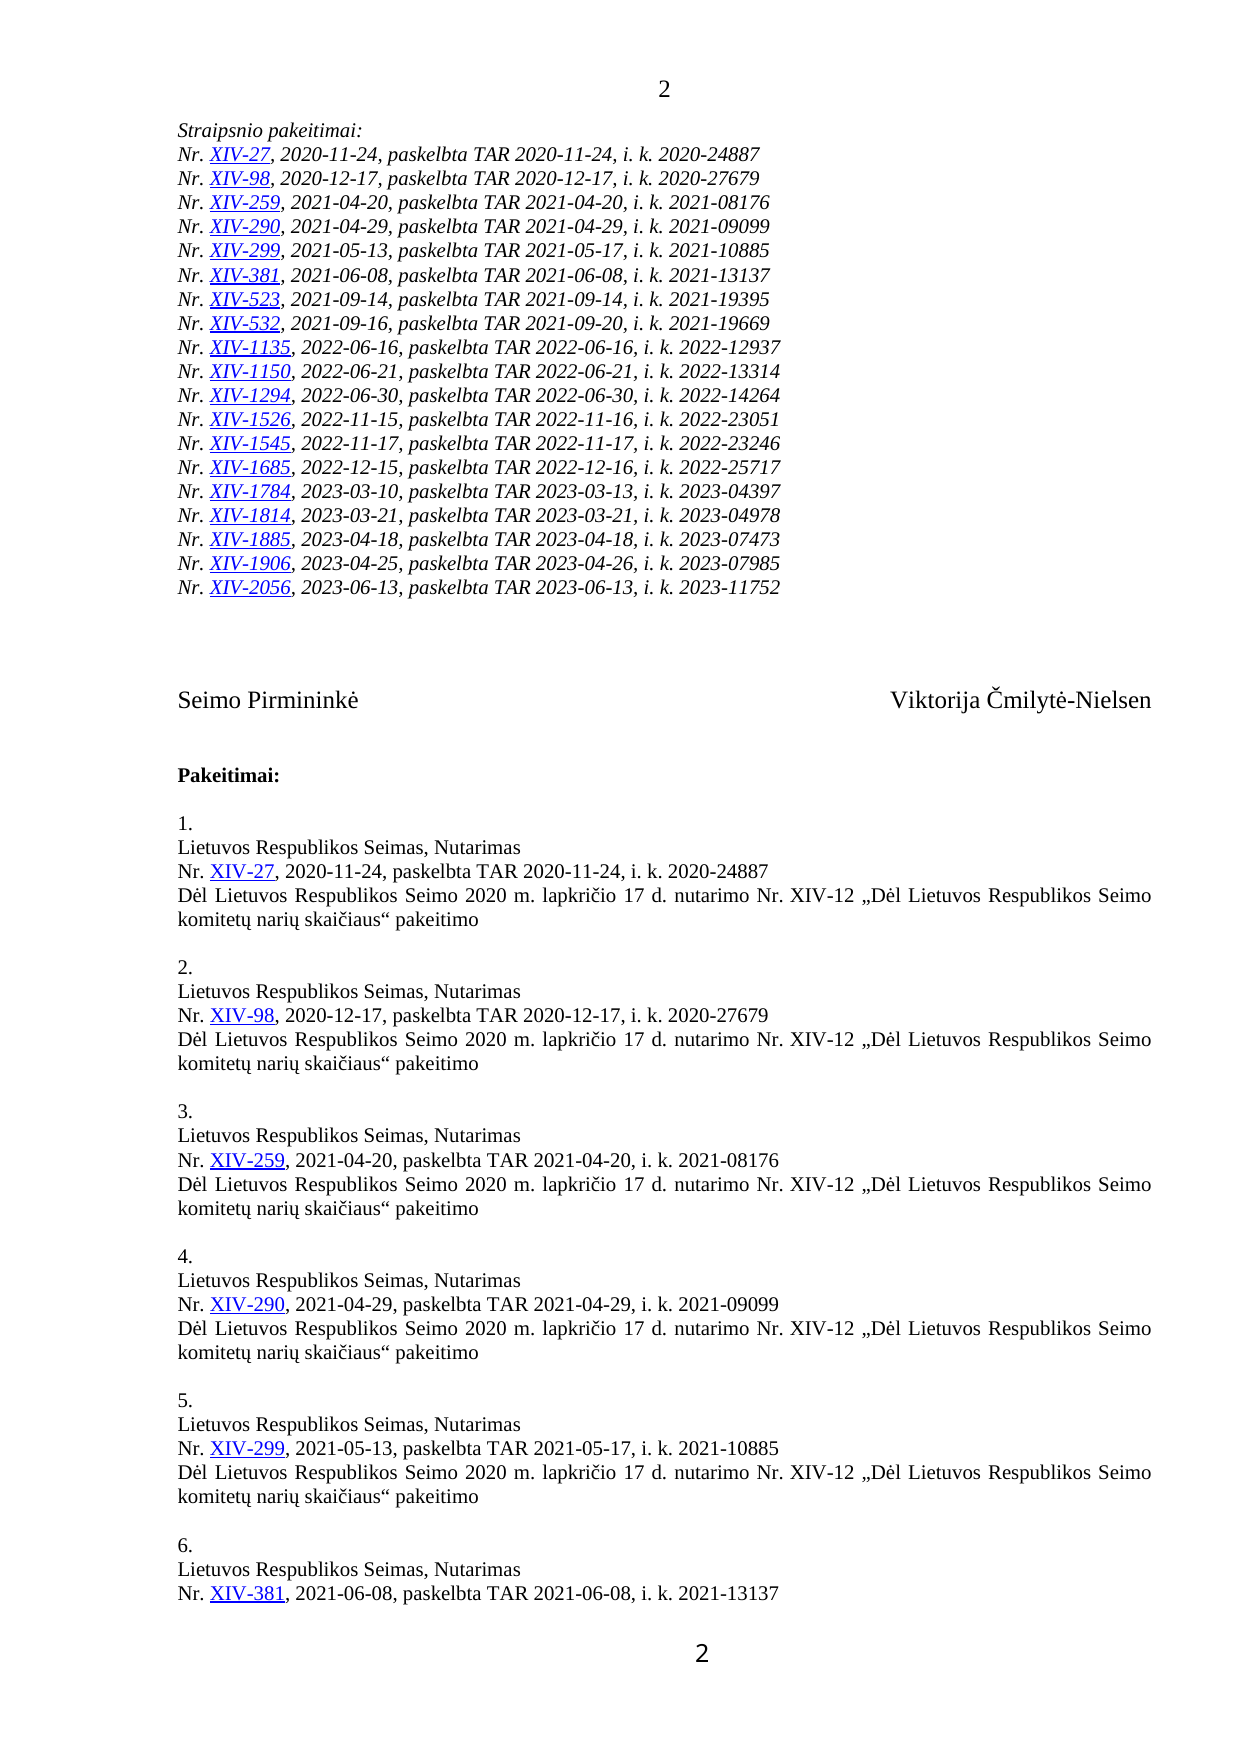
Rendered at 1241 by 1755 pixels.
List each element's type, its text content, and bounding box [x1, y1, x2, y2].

text Nr. XIV-1545, 2022-11-17, paskelbta TAR 2022-11-17, i. k. 2022-23246 [177, 431, 1152, 455]
text Lietuvos Respublikos Seimas, Nutarimas [177, 1123, 1152, 1147]
text Dėl Lietuvos Respublikos Seimo 2020 m. lapkričio 17 d. nutarimo Nr. XIV-12 „Dėl Lietuvos Respublikos Seimo komitetų narių skaičiaus“ pakeitimo [177, 883, 1152, 931]
text Lietuvos Respublikos Seimas, Nutarimas [177, 835, 1152, 859]
text Lietuvos Respublikos Seimas, Nutarimas [177, 1557, 1152, 1581]
text Lietuvos Respublikos Seimas, Nutarimas [177, 1268, 1152, 1292]
text Nr. XIV-1150, 2022-06-21, paskelbta TAR 2022-06-21, i. k. 2022-13314 [177, 359, 1152, 383]
text 1. [177, 811, 1152, 835]
text Dėl Lietuvos Respublikos Seimo 2020 m. lapkričio 17 d. nutarimo Nr. XIV-12 „Dėl Lietuvos Respublikos Seimo komitetų narių skaičiaus“ pakeitimo [177, 1027, 1152, 1075]
text Nr. XIV-299, 2021-05-13, paskelbta TAR 2021-05-17, i. k. 2021-10885 [177, 238, 1152, 262]
text Nr. XIV-1784, 2023-03-10, paskelbta TAR 2023-03-13, i. k. 2023-04397 [177, 479, 1152, 503]
text Nr. XIV-381, 2021-06-08, paskelbta TAR 2021-06-08, i. k. 2021-13137 [177, 262, 1152, 287]
text Nr. XIV-290, 2021-04-29, paskelbta TAR 2021-04-29, i. k. 2021-09099 [177, 1292, 1152, 1316]
text Nr. XIV-290, 2021-04-29, paskelbta TAR 2021-04-29, i. k. 2021-09099 [177, 214, 1152, 238]
text Dėl Lietuvos Respublikos Seimo 2020 m. lapkričio 17 d. nutarimo Nr. XIV-12 „Dėl Lietuvos Respublikos Seimo komitetų narių skaičiaus“ pakeitimo [177, 1316, 1152, 1364]
text Nr. XIV-1885, 2023-04-18, paskelbta TAR 2023-04-18, i. k. 2023-07473 [177, 527, 1152, 551]
text Nr. XIV-27, 2020-11-24, paskelbta TAR 2020-11-24, i. k. 2020-24887 [177, 859, 1152, 883]
text Nr. XIV-1814, 2023-03-21, paskelbta TAR 2023-03-21, i. k. 2023-04978 [177, 503, 1152, 527]
text Nr. XIV-1526, 2022-11-15, paskelbta TAR 2022-11-16, i. k. 2022-23051 [177, 407, 1152, 431]
text Nr. XIV-1135, 2022-06-16, paskelbta TAR 2022-06-16, i. k. 2022-12937 [177, 335, 1152, 359]
text Nr. XIV-299, 2021-05-13, paskelbta TAR 2021-05-17, i. k. 2021-10885 [177, 1436, 1152, 1460]
text Nr. XIV-1906, 2023-04-25, paskelbta TAR 2023-04-26, i. k. 2023-07985 [177, 551, 1152, 575]
text Nr. XIV-1294, 2022-06-30, paskelbta TAR 2022-06-30, i. k. 2022-14264 [177, 383, 1152, 407]
text Nr. XIV-532, 2021-09-16, paskelbta TAR 2021-09-20, i. k. 2021-19669 [177, 311, 1152, 335]
text Straipsnio pakeitimai: [177, 118, 1152, 142]
text Nr. XIV-2056, 2023-06-13, paskelbta TAR 2023-06-13, i. k. 2023-11752 [177, 575, 1152, 599]
text 4. [177, 1244, 1152, 1268]
text Nr. XIV-98, 2020-12-17, paskelbta TAR 2020-12-17, i. k. 2020-27679 [177, 166, 1152, 190]
text 6. [177, 1532, 1152, 1557]
text Nr. XIV-1685, 2022-12-15, paskelbta TAR 2022-12-16, i. k. 2022-25717 [177, 455, 1152, 479]
text Nr. XIV-27, 2020-11-24, paskelbta TAR 2020-11-24, i. k. 2020-24887 [177, 142, 1152, 166]
text Dėl Lietuvos Respublikos Seimo 2020 m. lapkričio 17 d. nutarimo Nr. XIV-12 „Dėl Lietuvos Respublikos Seimo komitetų narių skaičiaus“ pakeitimo [177, 1172, 1152, 1220]
text Nr. XIV-259, 2021-04-20, paskelbta TAR 2021-04-20, i. k. 2021-08176 [177, 1147, 1152, 1172]
text Nr. XIV-259, 2021-04-20, paskelbta TAR 2021-04-20, i. k. 2021-08176 [177, 190, 1152, 214]
text 5. [177, 1388, 1152, 1412]
text 2. [177, 955, 1152, 979]
text Nr. XIV-381, 2021-06-08, paskelbta TAR 2021-06-08, i. k. 2021-13137 [177, 1581, 1152, 1605]
text Seimo Pirmininkė Viktorija Čmilytė-Nielsen [177, 686, 1152, 714]
text Nr. XIV-523, 2021-09-14, paskelbta TAR 2021-09-14, i. k. 2021-19395 [177, 287, 1152, 311]
text Nr. XIV-98, 2020-12-17, paskelbta TAR 2020-12-17, i. k. 2020-27679 [177, 1003, 1152, 1027]
text Dėl Lietuvos Respublikos Seimo 2020 m. lapkričio 17 d. nutarimo Nr. XIV-12 „Dėl Lietuvos Respublikos Seimo komitetų narių skaičiaus“ pakeitimo [177, 1460, 1152, 1508]
text Pakeitimai: [177, 762, 1152, 787]
text 3. [177, 1099, 1152, 1123]
text Lietuvos Respublikos Seimas, Nutarimas [177, 979, 1152, 1003]
text Lietuvos Respublikos Seimas, Nutarimas [177, 1412, 1152, 1436]
